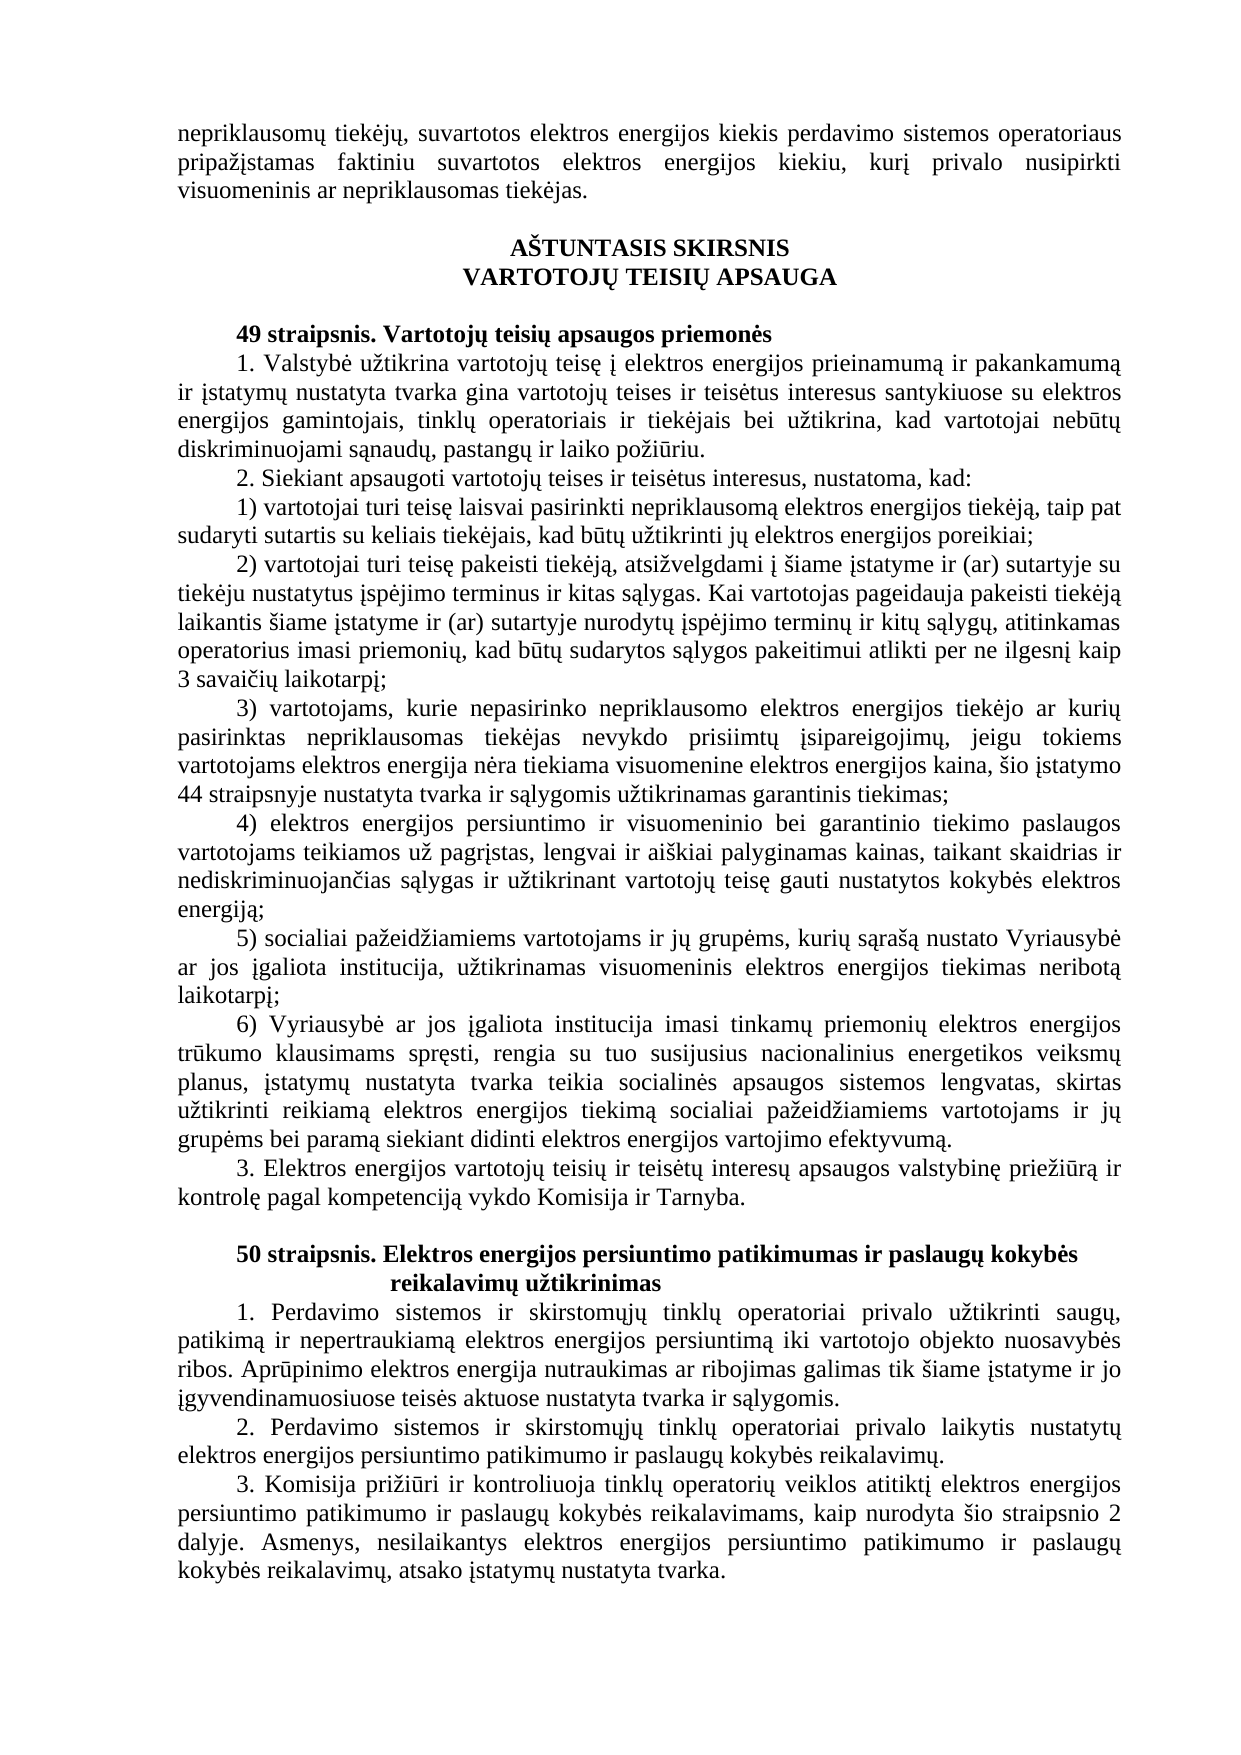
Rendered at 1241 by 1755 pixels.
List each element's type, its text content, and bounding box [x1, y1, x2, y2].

text nepriklausomų tiekėjų, suvartotos elektros energijos kiekis perdavimo sistemos operatoriaus pripažįstamas faktiniu suvartotos elektros energijos kiekiu, kurį privalo nusipirkti visuomeninis ar nepriklausomas tiekėjas. [177, 118, 1122, 204]
text 1. Perdavimo sistemos ir skirstomųjų tinklų operatoriai privalo užtikrinti saugų, patikimą ir nepertraukiamą elektros energijos persiuntimą iki vartotojo objekto nuosavybės ribos. Aprūpinimo elektros energija nutraukimas ar ribojimas galimas tik šiame įstatyme ir jo įgyvendinamuosiuose teisės aktuose nustatyta tvarka ir sąlygomis. [177, 1297, 1122, 1412]
text 3) vartotojams, kurie nepasirinko nepriklausomo elektros energijos tiekėjo ar kurių pasirinktas nepriklausomas tiekėjas nevykdo prisiimtų įsipareigojimų, jeigu tokiems vartotojams elektros energija nėra tiekiama visuomenine elektros energijos kaina, šio įstatymo 44 straipsnyje nustatyta tvarka ir sąlygomis užtikrinamas garantinis tiekimas; [177, 693, 1122, 808]
text 2. Siekiant apsaugoti vartotojų teises ir teisėtus interesus, nustatoma, kad: [177, 463, 1122, 492]
text AŠTUNTASIS SKIRSNIS [177, 233, 1122, 262]
text 1. Valstybė užtikrina vartotojų teisę į elektros energijos prieinamumą ir pakankamumą ir įstatymų nustatyta tvarka gina vartotojų teises ir teisėtus interesus santykiuose su elektros energijos gamintojais, tinklų operatoriais ir tiekėjais bei užtikrina, kad vartotojai nebūtų diskriminuojami sąnaudų, pastangų ir laiko požiūriu. [177, 348, 1122, 463]
text 5) socialiai pažeidžiamiems vartotojams ir jų grupėms, kurių sąrašą nustato Vyriausybė ar jos įgaliota institucija, užtikrinamas visuomeninis elektros energijos tiekimas neribotą laikotarpį; [177, 923, 1122, 1009]
text 3. Elektros energijos vartotojų teisių ir teisėtų interesų apsaugos valstybinę priežiūrą ir kontrolę pagal kompetenciją vykdo Komisija ir Tarnyba. [177, 1153, 1122, 1211]
text 2. Perdavimo sistemos ir skirstomųjų tinklų operatoriai privalo laikytis nustatytų elektros energijos persiuntimo patikimumo ir paslaugų kokybės reikalavimų. [177, 1412, 1122, 1469]
text 49 straipsnis. Vartotojų teisių apsaugos priemonės [177, 319, 1122, 348]
text 50 straipsnis. Elektros energijos persiuntimo patikimumas ir paslaugų kokybės reikalavimų užtikrinimas [236, 1239, 1122, 1297]
text 4) elektros energijos persiuntimo ir visuomeninio bei garantinio tiekimo paslaugos vartotojams teikiamos už pagrįstas, lengvai ir aiškiai palyginamas kainas, taikant skaidrias ir nediskriminuojančias sąlygas ir užtikrinant vartotojų teisę gauti nustatytos kokybės elektros energiją; [177, 808, 1122, 923]
text 3. Komisija prižiūri ir kontroliuoja tinklų operatorių veiklos atitiktį elektros energijos persiuntimo patikimumo ir paslaugų kokybės reikalavimams, kaip nurodyta šio straipsnio 2 dalyje. Asmenys, nesilaikantys elektros energijos persiuntimo patikimumo ir paslaugų kokybės reikalavimų, atsako įstatymų nustatyta tvarka. [177, 1469, 1122, 1584]
text 1) vartotojai turi teisę laisvai pasirinkti nepriklausomą elektros energijos tiekėją, taip pat sudaryti sutartis su keliais tiekėjais, kad būtų užtikrinti jų elektros energijos poreikiai; [177, 492, 1122, 549]
text 6) Vyriausybė ar jos įgaliota institucija imasi tinkamų priemonių elektros energijos trūkumo klausimams spręsti, rengia su tuo susijusius nacionalinius energetikos veiksmų planus, įstatymų nustatyta tvarka teikia socialinės apsaugos sistemos lengvatas, skirtas užtikrinti reikiamą elektros energijos tiekimą socialiai pažeidžiamiems vartotojams ir jų grupėms bei paramą siekiant didinti elektros energijos vartojimo efektyvumą. [177, 1009, 1122, 1153]
text VARTOTOJŲ TEISIŲ APSAUGA [177, 262, 1122, 291]
text 2) vartotojai turi teisę pakeisti tiekėją, atsižvelgdami į šiame įstatyme ir (ar) sutartyje su tiekėju nustatytus įspėjimo terminus ir kitas sąlygas. Kai vartotojas pageidauja pakeisti tiekėją laikantis šiame įstatyme ir (ar) sutartyje nurodytų įspėjimo terminų ir kitų sąlygų, atitinkamas operatorius imasi priemonių, kad būtų sudarytos sąlygos pakeitimui atlikti per ne ilgesnį kaip 3 savaičių laikotarpį; [177, 549, 1122, 693]
